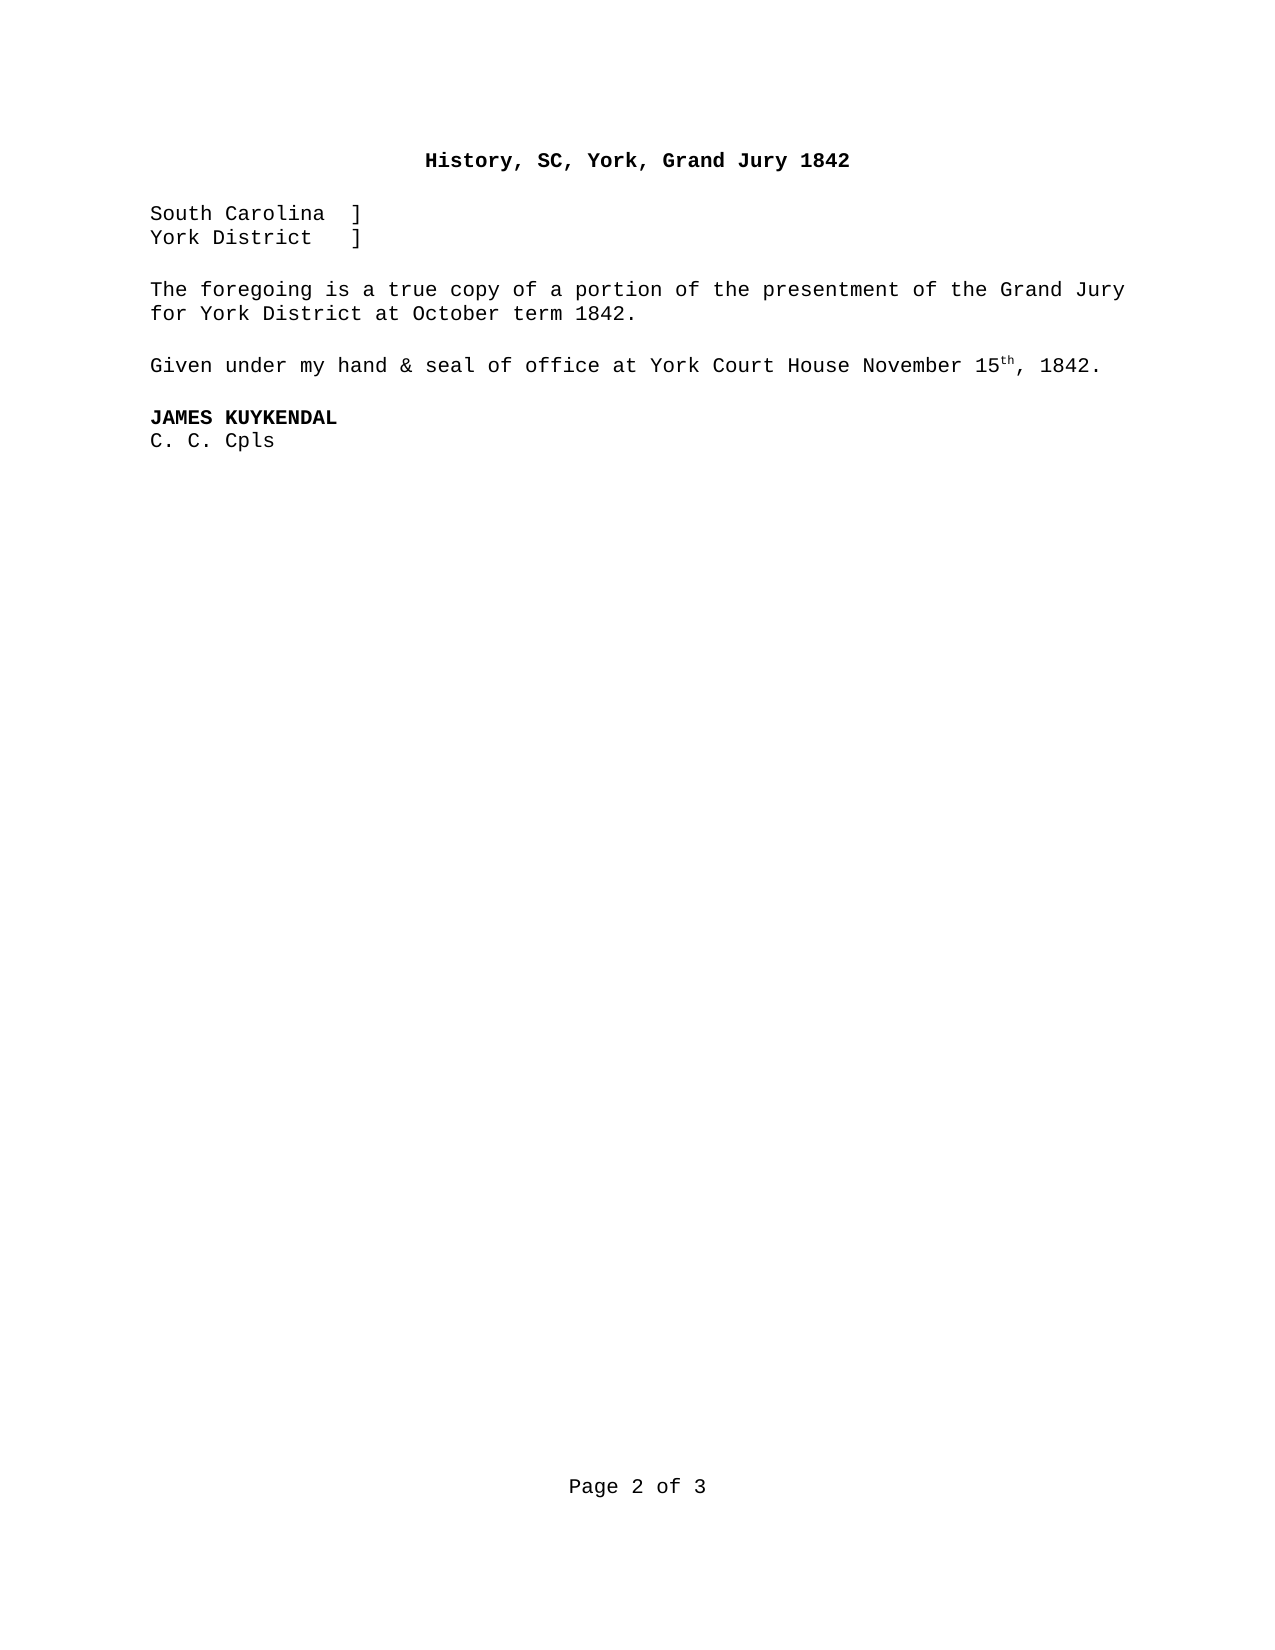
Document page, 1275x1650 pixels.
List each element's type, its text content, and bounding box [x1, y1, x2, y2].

text Given under my hand & seal of office at York Court House November 15th, 1842. [150, 354, 1125, 378]
text The foregoing is a true copy of a portion of the presentment of the Grand Jury for York District at October term 1842. [150, 279, 1125, 326]
text James Kuykendal [150, 407, 1125, 430]
text York District ] [150, 227, 1125, 250]
text C. C. Cpls [150, 430, 1125, 454]
text South Carolina ] [150, 203, 1125, 227]
